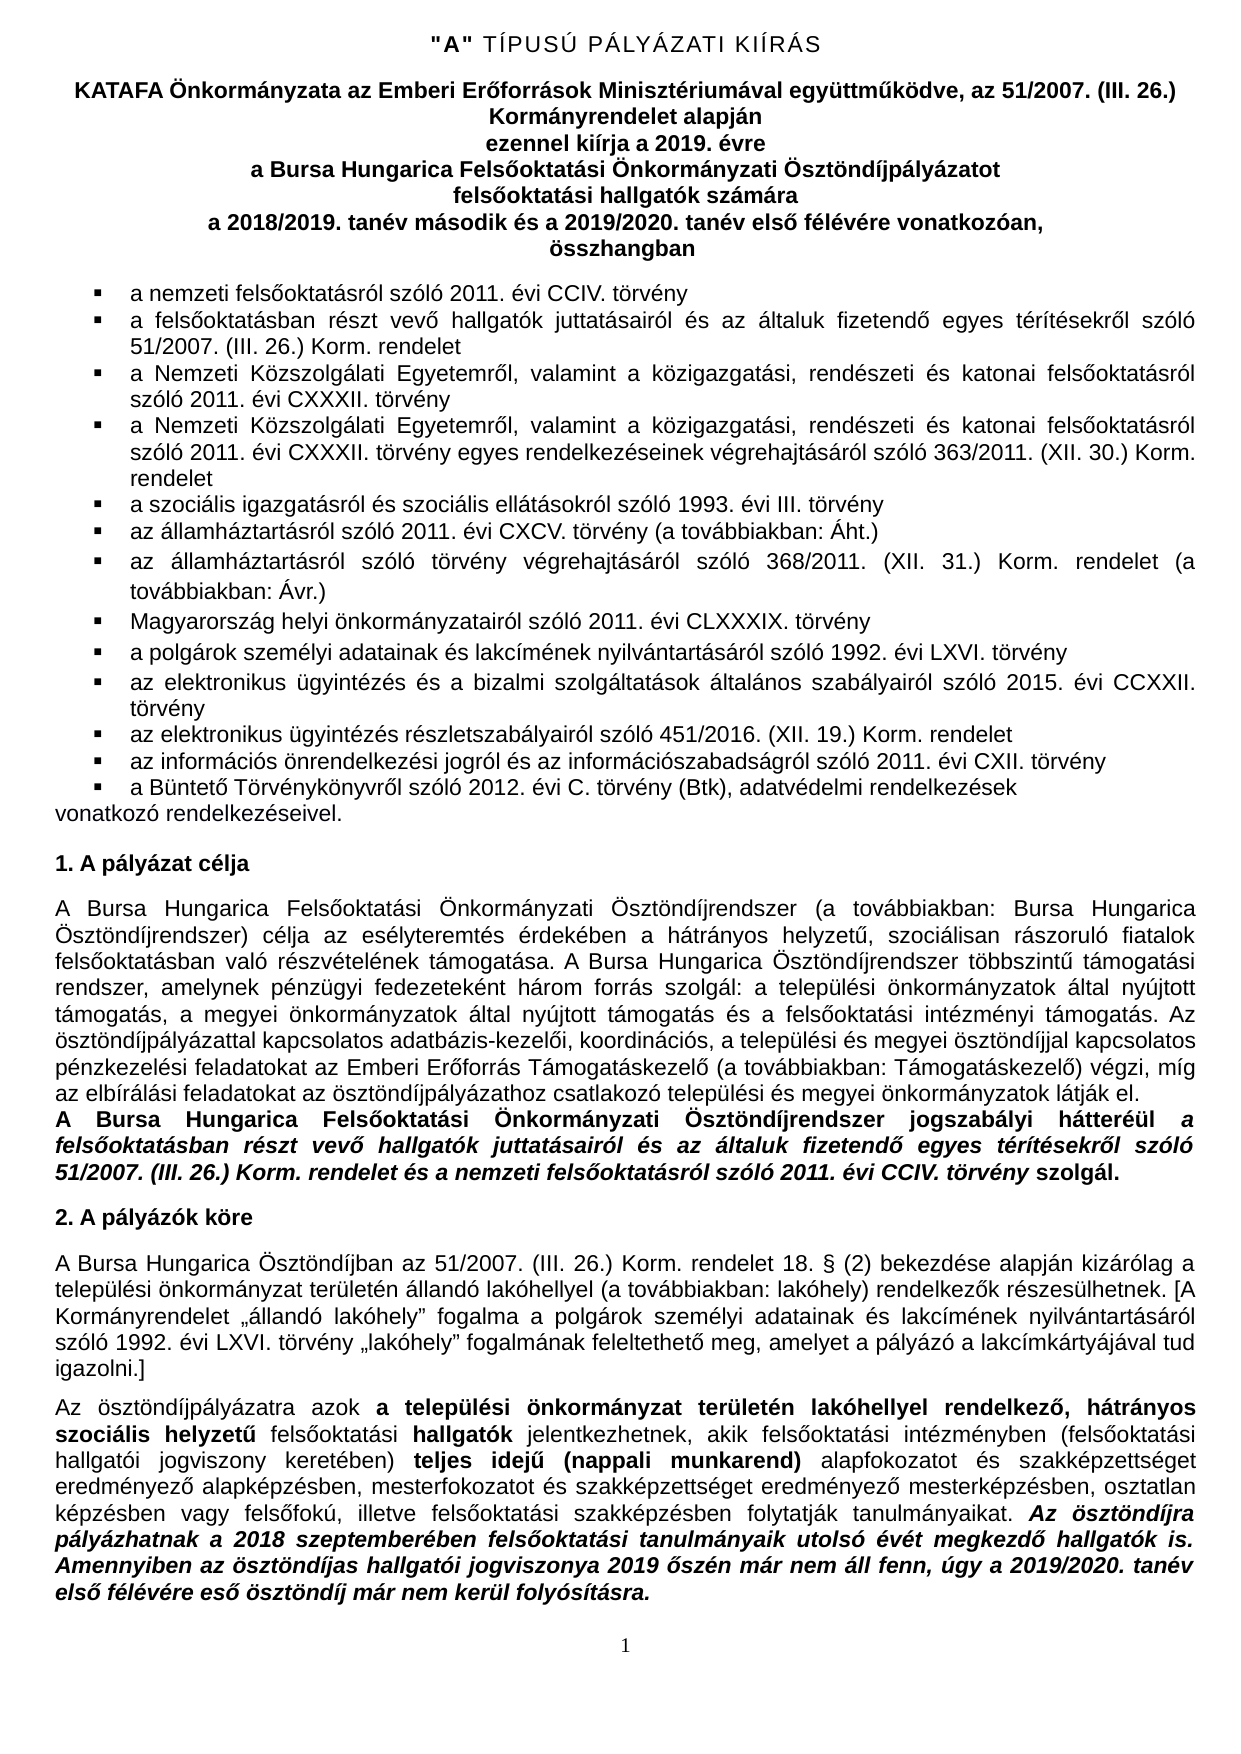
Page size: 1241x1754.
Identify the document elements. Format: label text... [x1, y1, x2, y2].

list a felsőoktatásban részt vevő hallgatók juttatásairól és az általuk fizetendő egyes térítésekről szóló 51/2007. (III. 26.) Korm. rendelet [92, 307, 1196, 359]
text a Bursa Hungarica Felsőoktatási Önkormányzati Ösztöndíjpályázatot [55, 156, 1196, 182]
list az államháztartásról szóló törvény végrehajtásáról szóló 368/2011. (XII. 31.) Korm. rendelet (a továbbiakban: Ávr.) [92, 548, 1196, 604]
text összhangban [55, 235, 1196, 261]
list a Nemzeti Közszolgálati Egyetemről, valamint a közigazgatási, rendészeti és katonai felsőoktatásról szóló 2011. évi CXXXII. törvény egyes rendelkezéseinek végrehajtásáról szóló 363/2011. (XII. 30.) Korm. rendelet [92, 412, 1196, 491]
text 1. A pályázat célja [55, 850, 1196, 876]
list a Büntető Törvénykönyvről szóló 2012. évi C. törvény (Btk), adatvédelmi rendelkezések [92, 774, 1196, 800]
text KATAFA Önkormányzata az Emberi Erőforrások Minisztériumával együttműködve, az 51/2007. (III. 26.) Kormányrendelet alapján [55, 77, 1196, 129]
text vonatkozó rendelkezéseivel. [55, 800, 1196, 827]
text a 2018/2019. tanév második és a 2019/2020. tanév első félévére vonatkozóan, [55, 208, 1196, 235]
list a szociális igazgatásról és szociális ellátásokról szóló 1993. évi III. törvény [92, 491, 1196, 518]
text 2. A pályázók köre [55, 1204, 1196, 1231]
text felsőoktatási hallgatók számára [55, 182, 1196, 208]
text Az ösztöndíjpályázatra azok a települési önkormányzat területén lakóhellyel rendelkező, hátrányos szociális helyzetű felsőoktatási hallgatók jelentkezhetnek, akik felsőoktatási intézményben (felsőoktatási hallgatói jogviszony keretében) teljes idejű (nappali munkarend) alapfokozatot és szakképzettséget eredményező alapképzésben, mesterfokozatot és szakképzettséget eredményező mesterképzésben, osztatlan képzésben vagy felsőfokú, illetve felsőoktatási szakképzésben folytatják tanulmányaikat. Az ösztöndíjra pályázhatnak a 2018 szeptemberében felsőoktatási tanulmányaik utolsó évét megkezdő hallgatók is. Amennyiben az ösztöndíjas hallgatói jogviszonya 2019 őszén már nem áll fenn, úgy a 2019/2020. tanév első félévére eső ösztöndíj már nem kerül folyósításra. [55, 1394, 1196, 1605]
text A Bursa Hungarica Ösztöndíjban az 51/2007. (III. 26.) Korm. rendelet 18. § (2) bekezdése alapján kizárólag a települési önkormányzat területén állandó lakóhellyel (a továbbiakban: lakóhely) rendelkezők részesülhetnek. [A Kormányrendelet „állandó lakóhely” fogalma a polgárok személyi adatainak és lakcímének nyilvántartásáról szóló 1992. évi LXVI. törvény „lakóhely” fogalmának feleltethető meg, amelyet a pályázó a lakcímkártyájával tud igazolni.] [55, 1250, 1196, 1382]
list Magyarország helyi önkormányzatairól szóló 2011. évi CLXXXIX. törvény [92, 608, 1196, 634]
text ezennel kiírja a 2019. évre [55, 129, 1196, 156]
list a Nemzeti Közszolgálati Egyetemről, valamint a közigazgatási, rendészeti és katonai felsőoktatásról szóló 2011. évi CXXXII. törvény [92, 359, 1196, 412]
subtitle "A" TÍPUSÚ PÁLYÁZATI KIÍRÁS [55, 31, 1196, 58]
text A Bursa Hungarica Felsőoktatási Önkormányzati Ösztöndíjrendszer jogszabályi hátteréül a felsőoktatásban részt vevő hallgatók juttatásairól és az általuk fizetendő egyes térítésekről szóló 51/2007. (III. 26.) Korm. rendelet és a nemzeti felsőoktatásról szóló 2011. évi CCIV. törvény szolgál. [55, 1106, 1196, 1185]
list az államháztartásról szóló 2011. évi CXCV. törvény (a továbbiakban: Áht.) [92, 518, 1196, 544]
list a polgárok személyi adatainak és lakcímének nyilvántartásáról szóló 1992. évi LXVI. törvény [92, 638, 1196, 665]
list a nemzeti felsőoktatásról szóló 2011. évi CCIV. törvény [92, 280, 1196, 307]
list az elektronikus ügyintézés részletszabályairól szóló 451/2016. (XII. 19.) Korm. rendelet [92, 721, 1196, 748]
list az információs önrendelkezési jogról és az információszabadságról szóló 2011. évi CXII. törvény [92, 748, 1196, 774]
list az elektronikus ügyintézés és a bizalmi szolgáltatások általános szabályairól szóló 2015. évi CCXXII. törvény [92, 669, 1196, 721]
text A Bursa Hungarica Felsőoktatási Önkormányzati Ösztöndíjrendszer (a továbbiakban: Bursa Hungarica Ösztöndíjrendszer) célja az esélyteremtés érdekében a hátrányos helyzetű, szociálisan rászoruló fiatalok felsőoktatásban való részvételének támogatása. A Bursa Hungarica Ösztöndíjrendszer többszintű támogatási rendszer, amelynek pénzügyi fedezeteként három forrás szolgál: a települési önkormányzatok által nyújtott támogatás, a megyei önkormányzatok által nyújtott támogatás és a felsőoktatási intézményi támogatás. Az ösztöndíjpályázattal kapcsolatos adatbázis-kezelői, koordinációs, a települési és megyei ösztöndíjjal kapcsolatos pénzkezelési feladatokat az Emberi Erőforrás Támogatáskezelő (a továbbiakban: Támogatáskezelő) végzi, míg az elbírálási feladatokat az ösztöndíjpályázathoz csatlakozó települési és megyei önkormányzatok látják el. [55, 895, 1196, 1106]
